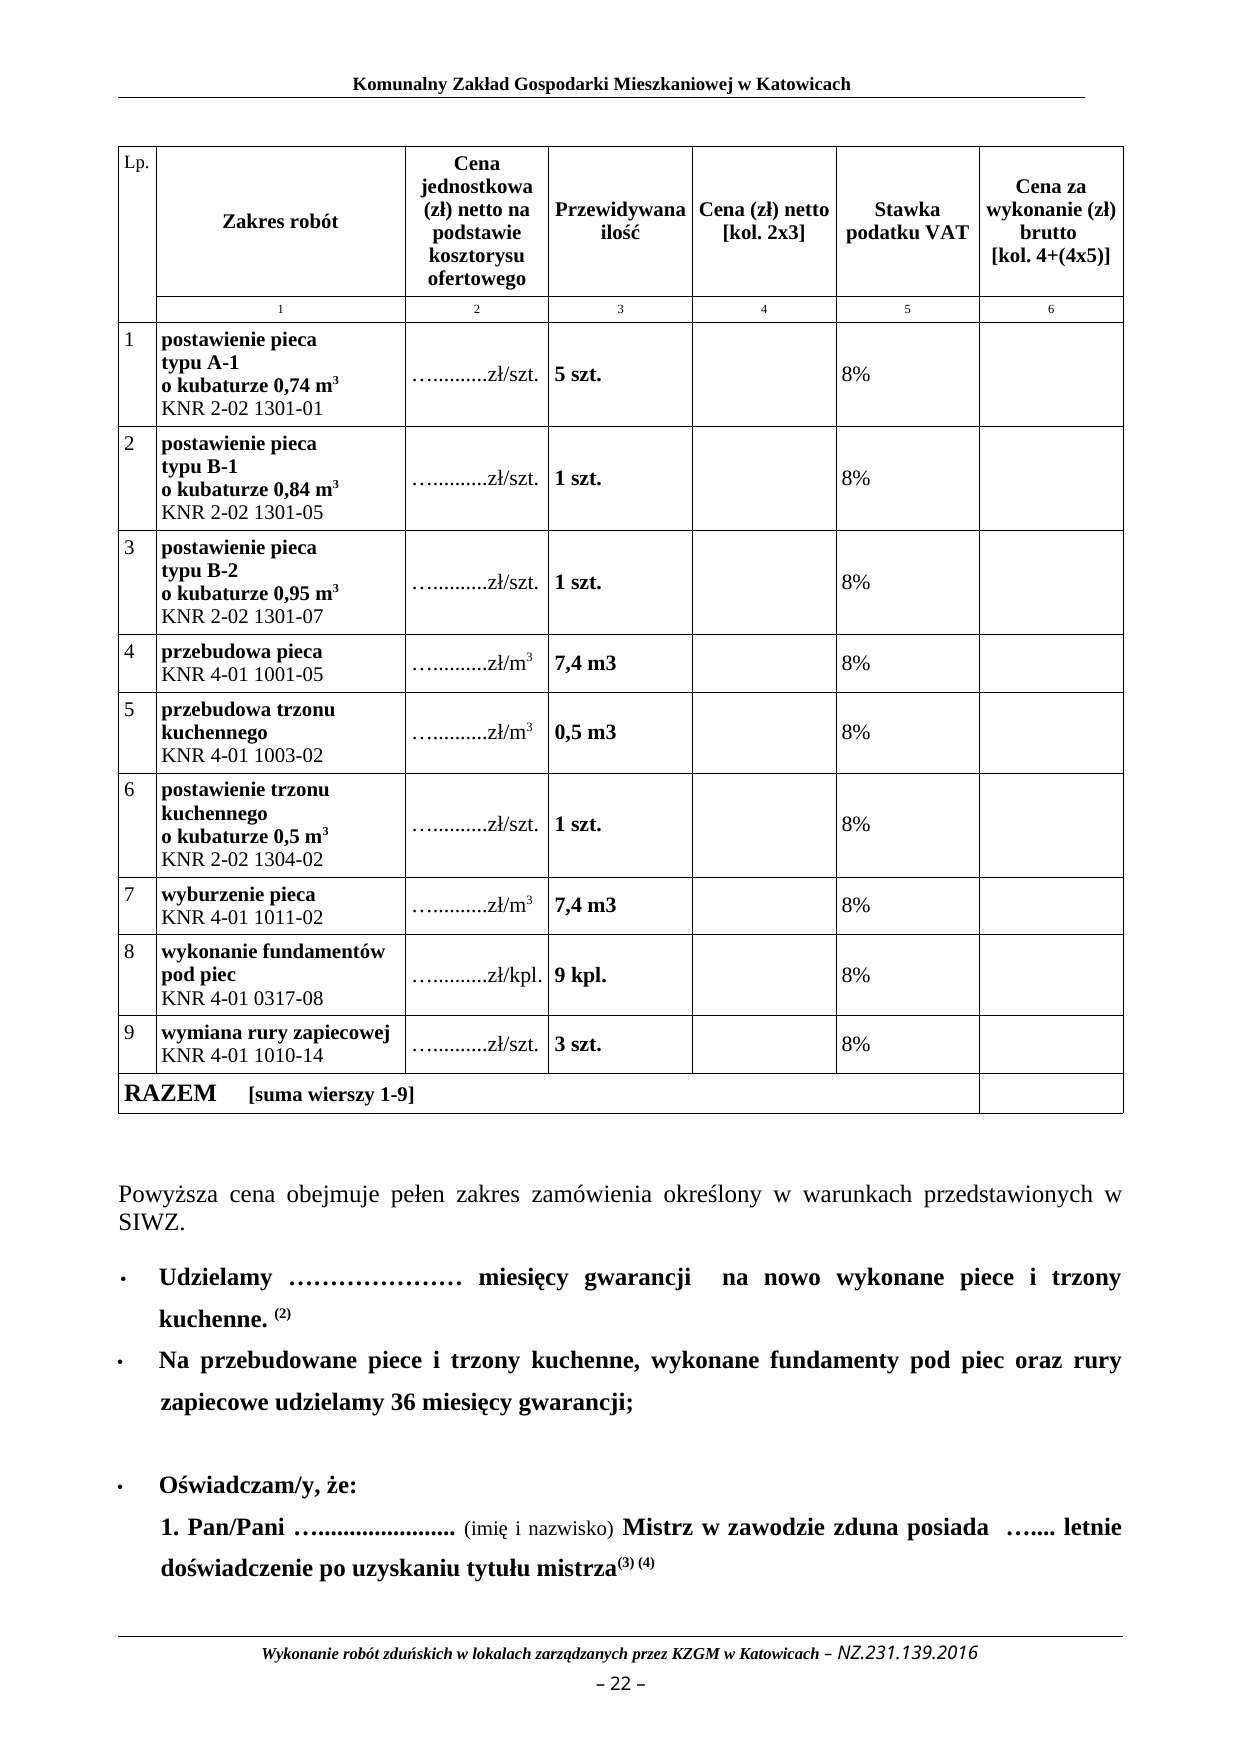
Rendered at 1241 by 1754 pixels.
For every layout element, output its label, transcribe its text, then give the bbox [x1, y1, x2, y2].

table_cell 2 [406, 297, 548, 322]
table_cell 3 szt. [549, 1016, 692, 1073]
table_cell …..........zł/szt. [406, 427, 548, 530]
list Oświadczam/y, że: [117, 1471, 1123, 1499]
table_cell wyburzenie pieca KNR 4-01 1011-02 [157, 878, 405, 934]
table_cell 1 szt. [549, 531, 692, 634]
table_cell 5 [837, 297, 979, 322]
list Udzielamy ………………… miesięcy gwarancji na nowo wykonane piece i trzony kuchenne. (2) [120, 1263, 1123, 1333]
table_header Lp. [119, 147, 156, 322]
table_cell 8% [837, 878, 979, 934]
table_cell postawienie pieca typu A-1 o kubaturze 0,74 m3 KNR 2-02 1301-01 [157, 323, 405, 426]
table_cell [980, 774, 1123, 877]
table_cell 5 szt. [549, 323, 692, 426]
table_header Zakres robót [157, 147, 405, 296]
table_cell …..........zł/szt. [406, 531, 548, 634]
table_cell postawienie trzonu kuchennego o kubaturze 0,5 m3 KNR 2-02 1304-02 [157, 774, 405, 877]
table_cell …..........zł/m3 [406, 693, 548, 772]
table_cell [693, 531, 836, 634]
table_cell wymiana rury zapiecowej KNR 4-01 1010-14 [157, 1016, 405, 1073]
table_cell 5 [119, 693, 156, 772]
table_cell [980, 693, 1123, 772]
table_cell 8% [837, 531, 979, 634]
table_cell [980, 935, 1123, 1015]
table_cell 8% [837, 323, 979, 426]
table_cell 9 [119, 1016, 156, 1073]
table_cell przebudowa trzonu kuchennego KNR 4-01 1003-02 [157, 693, 405, 772]
table_cell [980, 1074, 1123, 1112]
table_cell wykonanie fundamentów pod piec KNR 4-01 0317-08 [157, 935, 405, 1015]
table_cell [980, 531, 1123, 634]
table_cell …..........zł/m3 [406, 878, 548, 934]
table_cell 8% [837, 427, 979, 530]
text Powyższa cena obejmuje pełen zakres zamówienia określony w warunkach przedstawionych w SIWZ. [118, 1180, 1123, 1236]
table_cell [693, 693, 836, 772]
table_cell 1 [157, 297, 405, 322]
table_cell [693, 323, 836, 426]
table_cell 7,4 m3 [549, 878, 692, 934]
table_cell [693, 427, 836, 530]
table_cell [693, 635, 836, 692]
table_cell 1 szt. [549, 774, 692, 877]
table_cell 2 [119, 427, 156, 530]
table_cell [980, 635, 1123, 692]
table_cell [693, 878, 836, 934]
list 1. Pan/Pani …...................... (imię i nazwisko) Mistrz w zawodzie zduna posiada ….... letnie doświadczenie po uzyskaniu tytułu mistrza(3) (4) [117, 1513, 1123, 1582]
table_header Cena (zł) netto [kol. 2x3] [693, 147, 836, 296]
table_cell 8% [837, 774, 979, 877]
table_cell 8% [837, 635, 979, 692]
table_cell [693, 774, 836, 877]
list Na przebudowane piece i trzony kuchenne, wykonane fundamenty pod piec oraz rury zapiecowe udzielamy 36 miesięcy gwarancji; [117, 1347, 1123, 1416]
table_cell 7 [119, 878, 156, 934]
table_cell 6 [119, 774, 156, 877]
table_cell …..........zł/m3 [406, 635, 548, 692]
table_cell [693, 1016, 836, 1073]
table_cell 7,4 m3 [549, 635, 692, 692]
table_header Przewidywana ilość [549, 147, 692, 296]
table_cell [980, 323, 1123, 426]
table_cell 1 [119, 323, 156, 426]
table_cell 4 [119, 635, 156, 692]
table_cell 0,5 m3 [549, 693, 692, 772]
table_cell 8 [119, 935, 156, 1015]
table_cell przebudowa pieca KNR 4-01 1001-05 [157, 635, 405, 692]
table_cell 8% [837, 693, 979, 772]
table_header Cena jednostkowa (zł) netto na podstawie kosztorysu ofertowego [406, 147, 548, 296]
table_cell 9 kpl. [549, 935, 692, 1015]
table_cell postawienie pieca typu B-2 o kubaturze 0,95 m3 KNR 2-02 1301-07 [157, 531, 405, 634]
table_cell 8% [837, 935, 979, 1015]
table_cell …..........zł/kpl. [406, 935, 548, 1015]
table_cell 4 [693, 297, 836, 322]
table_cell 6 [980, 297, 1123, 322]
table_cell RAZEM [suma wierszy 1-9] [119, 1074, 979, 1112]
table_cell postawienie pieca typu B-1 o kubaturze 0,84 m3 KNR 2-02 1301-05 [157, 427, 405, 530]
table_cell 3 [119, 531, 156, 634]
table_cell …..........zł/szt. [406, 323, 548, 426]
table_cell …..........zł/szt. [406, 774, 548, 877]
table_cell 8% [837, 1016, 979, 1073]
table_cell [980, 878, 1123, 934]
table_cell [693, 935, 836, 1015]
table_header Stawka podatku VAT [837, 147, 979, 296]
table_header Cena za wykonanie (zł) brutto [kol. 4+(4x5)] [980, 147, 1123, 296]
table_cell [980, 1016, 1123, 1073]
table_cell …..........zł/szt. [406, 1016, 548, 1073]
table_cell 3 [549, 297, 692, 322]
table_cell [980, 427, 1123, 530]
table_cell 1 szt. [549, 427, 692, 530]
